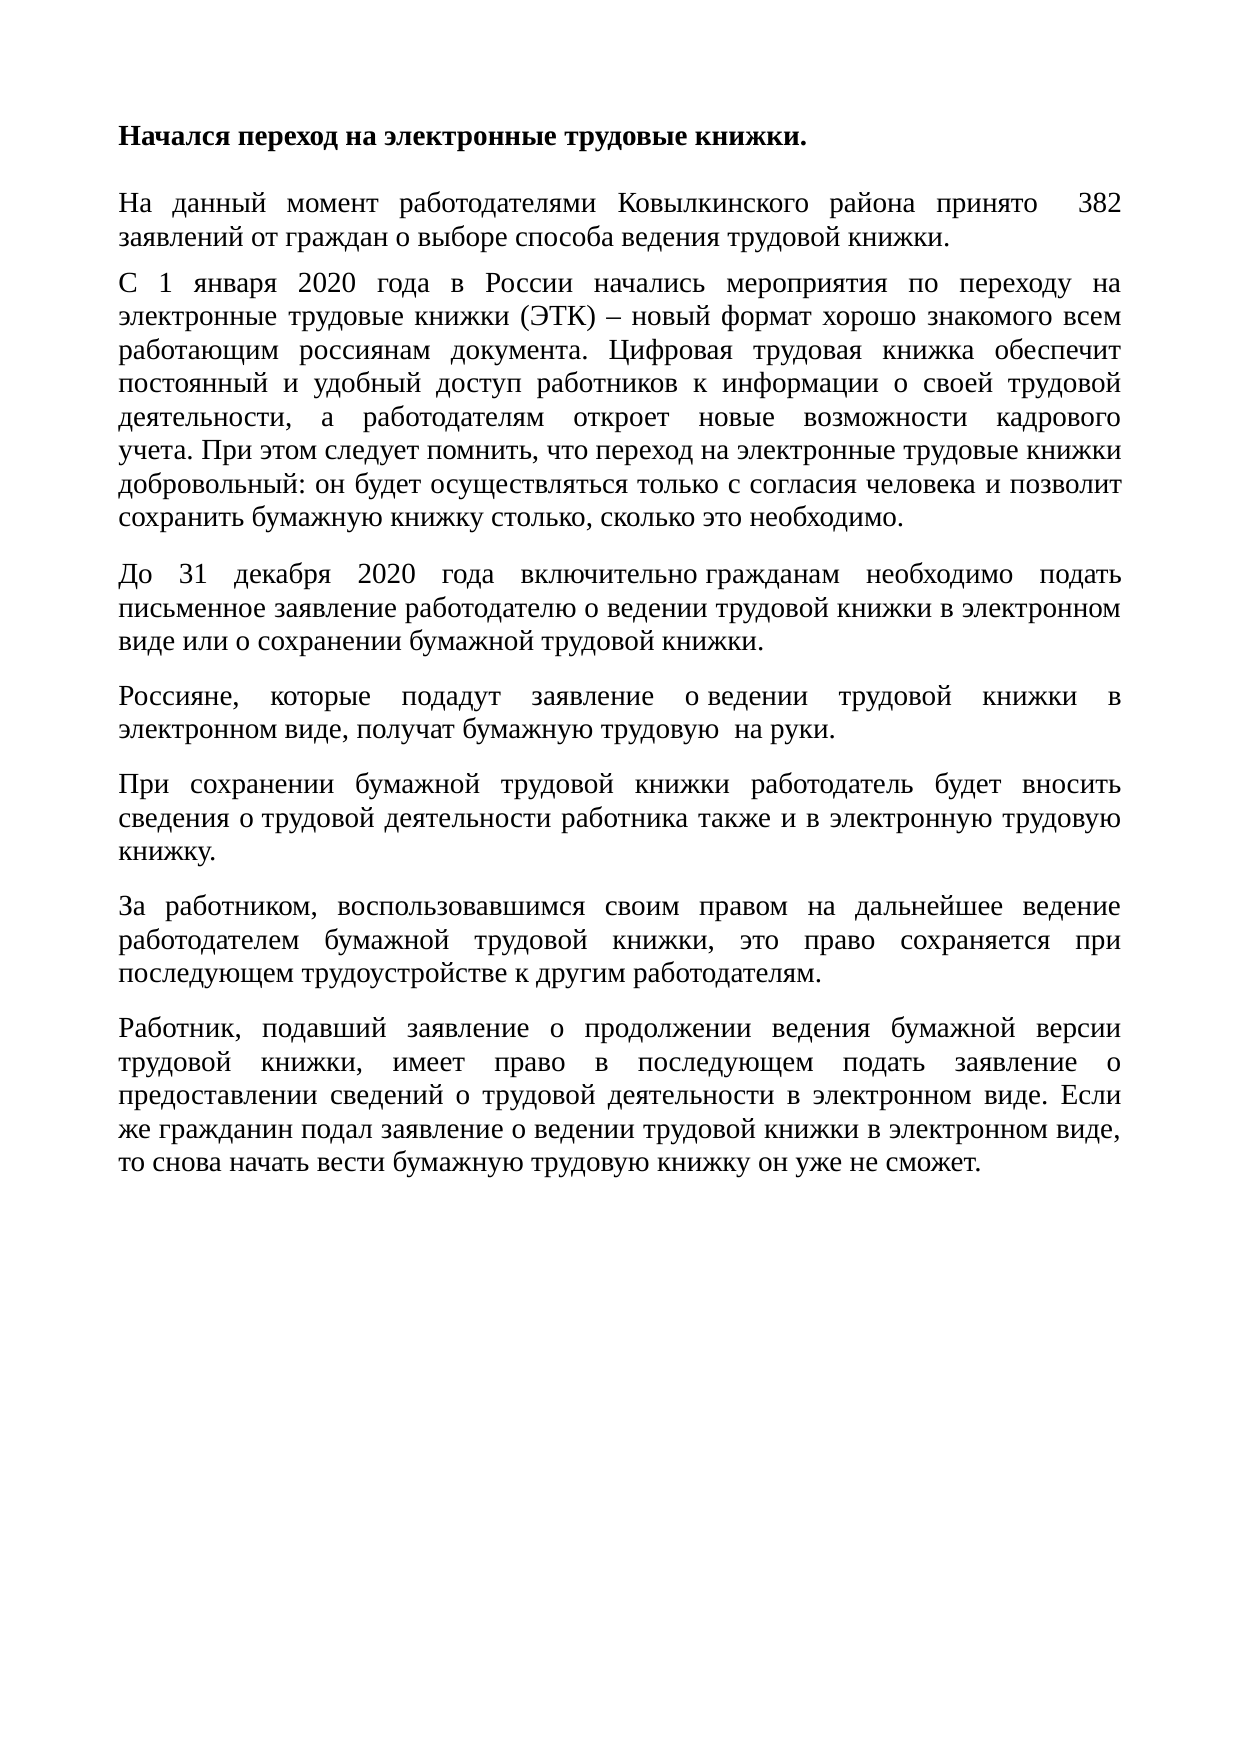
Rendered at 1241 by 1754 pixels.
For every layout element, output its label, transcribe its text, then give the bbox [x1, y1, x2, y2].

text С 1 января 2020 года в России начались мероприятия по переходу на электронные трудовые книжки (ЭТК) – новый формат хорошо знакомого всем работающим россиянам документа. Цифровая трудовая книжка обеспечит постоянный и удобный доступ работников к информации о своей трудовой деятельности, а работодателям откроет новые возможности кадрового учета. При этом следует помнить, что переход на электронные трудовые книжки добровольный: он будет осуществляться только с согласия человека и позволит сохранить бумажную книжку столько, сколько это необходимо. [118, 265, 1122, 533]
text За работником, воспользовавшимся своим правом на дальнейшее ведение работодателем бумажной трудовой книжки, это право сохраняется при последующем трудоустройстве к другим работодателям. [118, 888, 1122, 989]
text На данный момент работодателями Ковылкинского района принято 382 заявлений от граждан о выборе способа ведения трудовой книжки. [118, 185, 1122, 252]
text Россияне, которые подадут заявление о ведении трудовой книжки в электронном виде, получат бумажную трудовую на руки. [118, 678, 1122, 745]
subtitle Начался переход на электронные трудовые книжки. [118, 118, 1122, 152]
text Работник, подавший заявление о продолжении ведения бумажной версии трудовой книжки, имеет право в последующем подать заявление о предоставлении сведений о трудовой деятельности в электронном виде. Если же гражданин подал заявление о ведении трудовой книжки в электронном виде, то снова начать вести бумажную трудовую книжку он уже не сможет. [118, 1010, 1122, 1178]
text При сохранении бумажной трудовой книжки работодатель будет вносить сведения о трудовой деятельности работника также и в электронную трудовую книжку. [118, 766, 1122, 867]
text До 31 декабря 2020 года включительно гражданам необходимо подать письменное заявление работодателю о ведении трудовой книжки в электронном виде или о сохранении бумажной трудовой книжки. [118, 556, 1122, 657]
